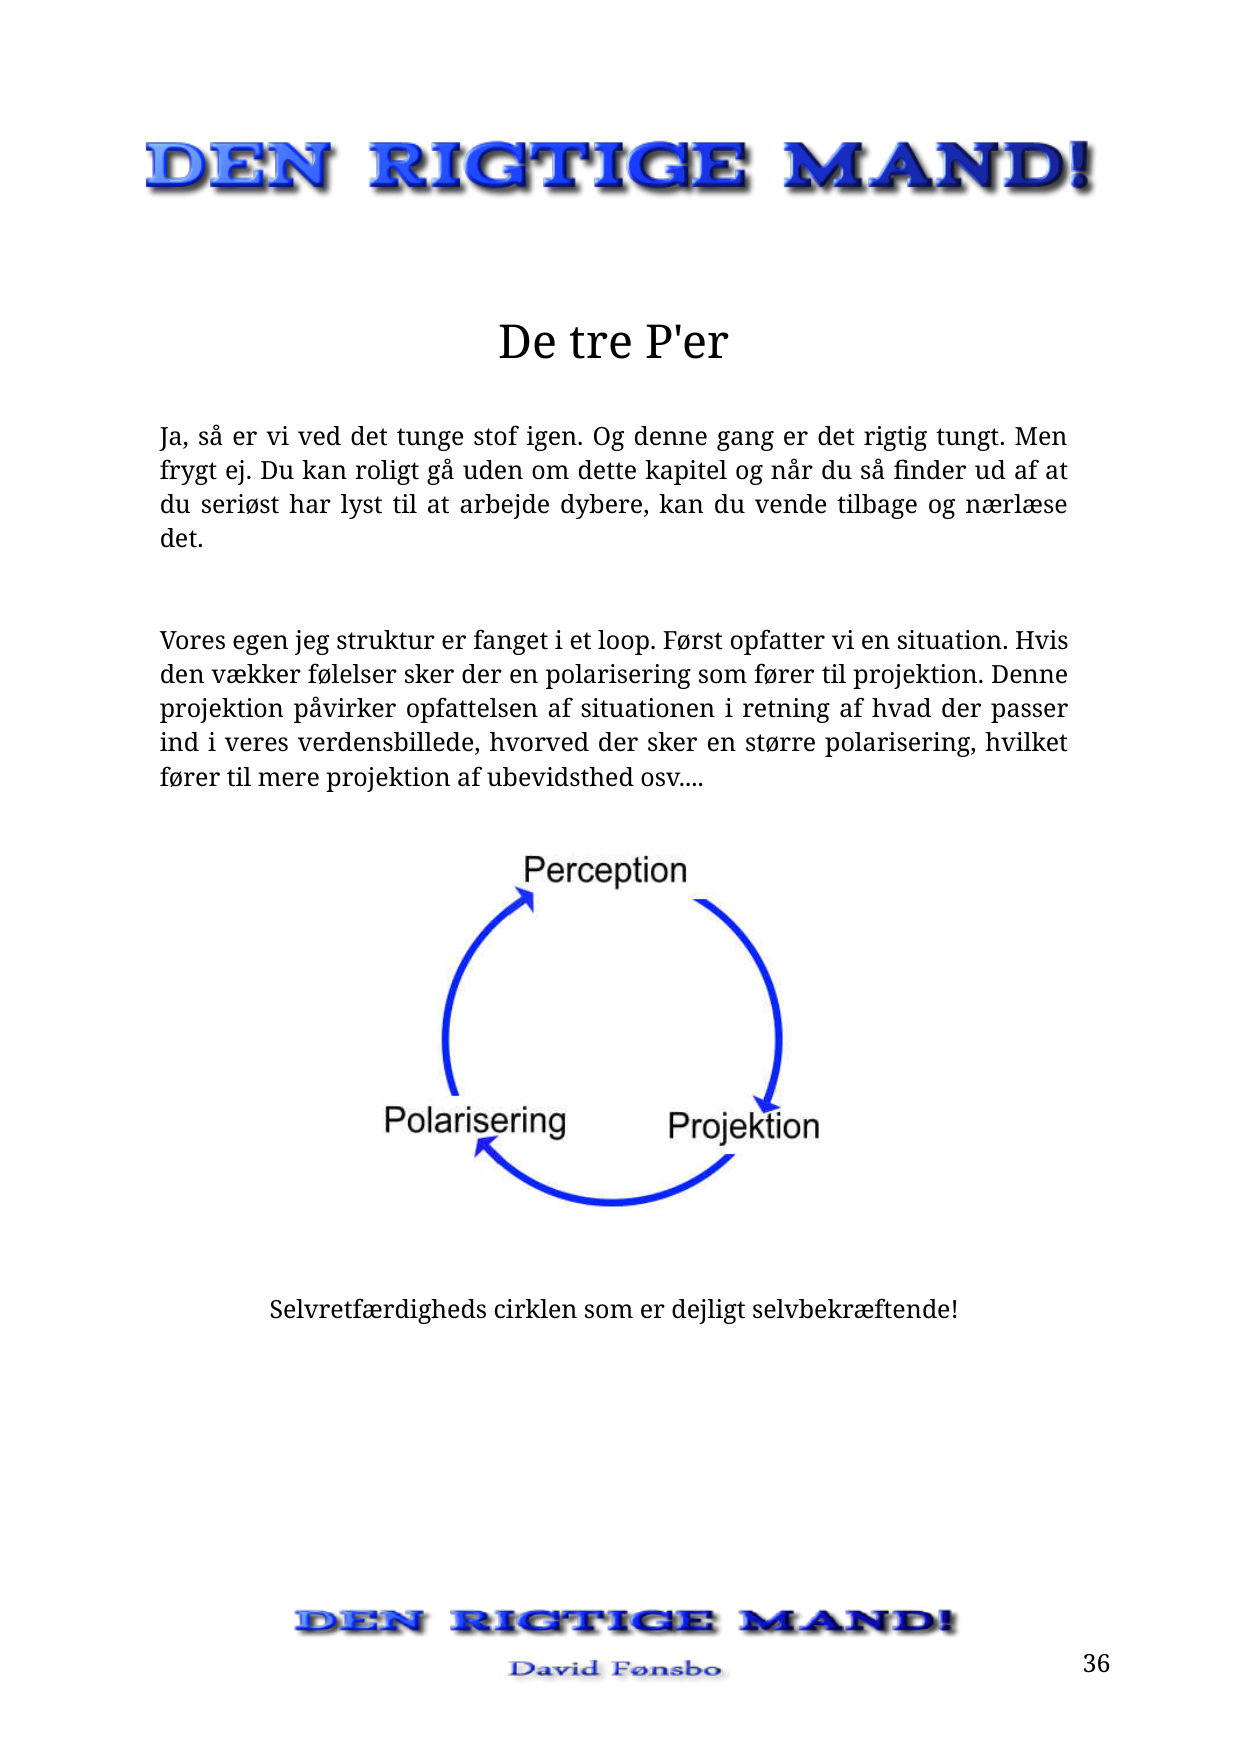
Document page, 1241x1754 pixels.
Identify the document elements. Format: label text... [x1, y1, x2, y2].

picture [344, 827, 885, 1224]
text Vores egen jeg struktur er fanget i et loop. Først opfatter vi en situation. Hvis den vækker følelser sker der en polarisering som fører til projektion. Denne projektion påvirker opfattelsen af situationen i retning af hvad der passer ind i veres verdensbillede, hvorved der sker en større polarisering, hvilket fører til mere projektion af ubevidsthed osv.... [159, 623, 1069, 793]
subtitle De tre P'er [118, 308, 1110, 372]
text Selvretfærdigheds cirklen som er dejligt selvbekræftende! [159, 1292, 1069, 1326]
picture [118, 1559, 1111, 1689]
text Ja, så er vi ved det tunge stof igen. Og denne gang er det rigtig tungt. Men frygt ej. Du kan roligt gå uden om dette kapitel og når du så finder ud af at du seriøst har lyst til at arbejde dybere, kan du vende tilbage og nærlæse det. [159, 418, 1069, 555]
picture [118, 59, 1111, 254]
